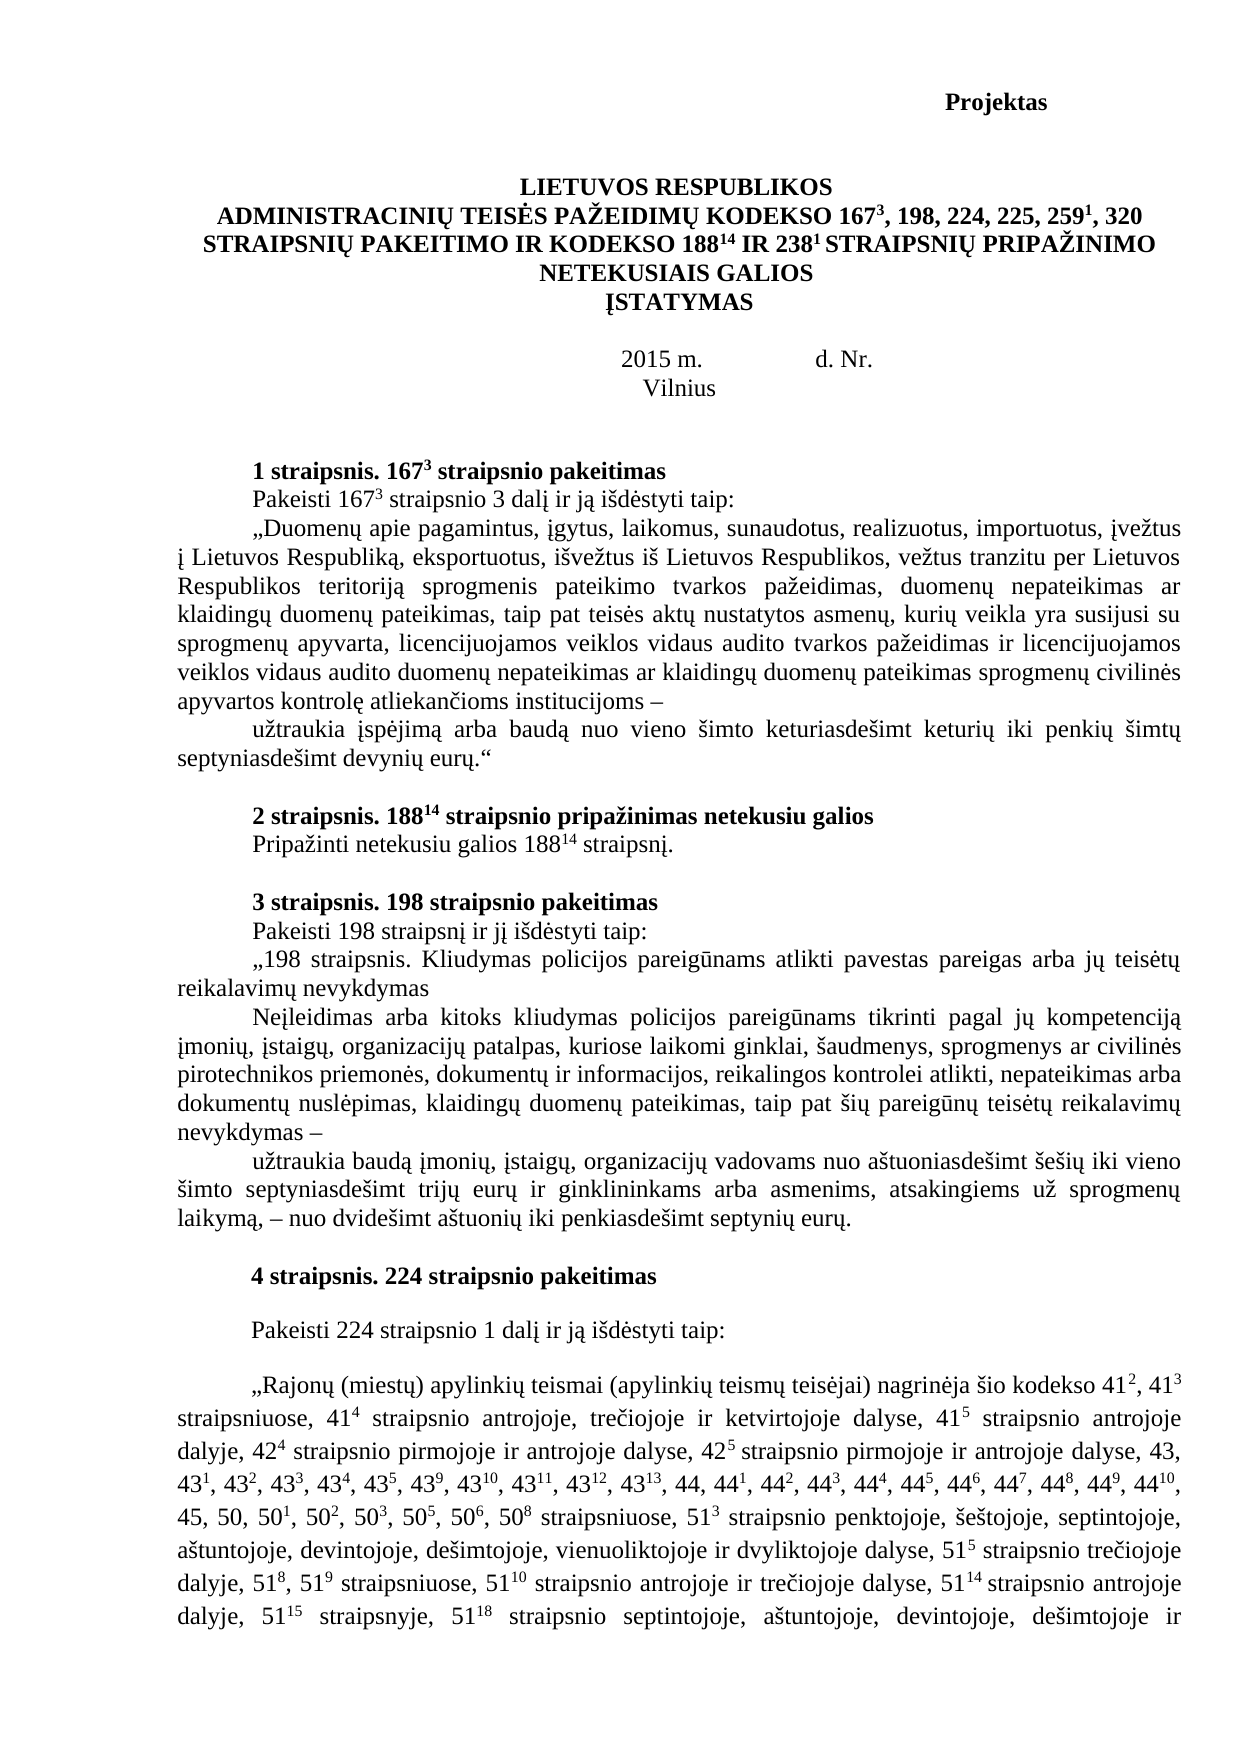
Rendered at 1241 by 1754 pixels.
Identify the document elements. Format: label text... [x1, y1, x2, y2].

text Pakeisti 1673 straipsnio 3 dalį ir ją išdėstyti taip: [177, 484, 1182, 513]
text įstatymas [177, 287, 1182, 316]
text 2 straipsnis. 18814 straipsnio pripažinimas netekusiu galios [177, 801, 1182, 829]
text „198 straipsnis. Kliudymas policijos pareigūnams atlikti pavestas pareigas arba jų teisėtų reikalavimų nevykdymas [177, 944, 1182, 1002]
text lietuvos respublikos [177, 172, 1182, 201]
text administracinių teisės pažeidimų kodekso 1673, 198, 224, 225, 2591, 320 straipsnių pakeitimo ir kodekso 18814 ir 2381 straipsnių pripažinimo netekusiais galios [177, 201, 1182, 287]
text 4 straipsnis. 224 straipsnio pakeitimas [177, 1261, 1182, 1289]
text „Rajonų (miestų) apylinkių teismai (apylinkių teismų teisėjai) nagrinėja šio kodekso 412, 413 straipsniuose, 414 straipsnio antrojoje, trečiojoje ir ketvirtojoje dalyse, 415 straipsnio antrojoje dalyje, 424 straipsnio pirmojoje ir antrojoje dalyse, 425 straipsnio pirmojoje ir antrojoje dalyse, 43, 431, 432, 433, 434, 435, 439, 4310, 4311, 4312, 4313, 44, 441, 442, 443, 444, 445, 446, 447, 448, 449, 4410, 45, 50, 501, 502, 503, 505, 506, 508 straipsniuose, 513 straipsnio penktojoje, šeštojoje, septintojoje, aštuntojoje, devintojoje, dešimtojoje, vienuoliktojoje ir dvyliktojoje dalyse, 515 straipsnio trečiojoje dalyje, 518, 519 straipsniuose, 5110 straipsnio antrojoje ir trečiojoje dalyse, 5114 straipsnio antrojoje dalyje, 5115 straipsnyje, 5118 straipsnio septintojoje, aštuntojoje, devintojoje, dešimtojoje ir [177, 1370, 1182, 1630]
text Pakeisti 198 straipsnį ir jį išdėstyti taip: [177, 916, 1182, 944]
text užtraukia įspėjimą arba baudą nuo vieno šimto keturiasdešimt keturių iki penkių šimtų septyniasdešimt devynių eurų.“ [177, 714, 1182, 772]
text 1 straipsnis. 1673 straipsnio pakeitimas [177, 456, 1182, 484]
text užtraukia baudą įmonių, įstaigų, organizacijų vadovams nuo aštuoniasdešimt šešių iki vieno šimto septyniasdešimt trijų eurų ir ginklininkams arba asmenims, atsakingiems už sprogmenų laikymą, – nuo dvidešimt aštuonių iki penkiasdešimt septynių eurų. [177, 1146, 1182, 1232]
text 2015 m. d. Nr. [312, 344, 1182, 373]
text Vilnius [177, 373, 1182, 402]
text Pripažinti netekusiu galios 18814 straipsnį. [177, 829, 1182, 858]
text Pakeisti 224 straipsnio 1 dalį ir ją išdėstyti taip: [177, 1315, 1182, 1344]
text „Duomenų apie pagamintus, įgytus, laikomus, sunaudotus, realizuotus, importuotus, įvežtus į Lietuvos Respubliką, eksportuotus, išvežtus iš Lietuvos Respublikos, vežtus tranzitu per Lietuvos Respublikos teritoriją sprogmenis pateikimo tvarkos pažeidimas, duomenų nepateikimas ar klaidingų duomenų pateikimas, taip pat teisės aktų nustatytos asmenų, kurių veikla yra susijusi su sprogmenų apyvarta, licencijuojamos veiklos vidaus audito tvarkos pažeidimas ir licencijuojamos veiklos vidaus audito duomenų nepateikimas ar klaidingų duomenų pateikimas sprogmenų civilinės apyvartos kontrolę atliekančioms institucijoms – [177, 513, 1182, 714]
text Neįleidimas arba kitoks kliudymas policijos pareigūnams tikrinti pagal jų kompetenciją įmonių, įstaigų, organizacijų patalpas, kuriose laikomi ginklai, šaudmenys, sprogmenys ar civilinės pirotechnikos priemonės, dokumentų ir informacijos, reikalingos kontrolei atlikti, nepateikimas arba dokumentų nuslėpimas, klaidingų duomenų pateikimas, taip pat šių pareigūnų teisėtų reikalavimų nevykdymas – [177, 1002, 1182, 1146]
text 3 straipsnis. 198 straipsnio pakeitimas [177, 887, 1182, 916]
text Projektas [945, 87, 1182, 115]
